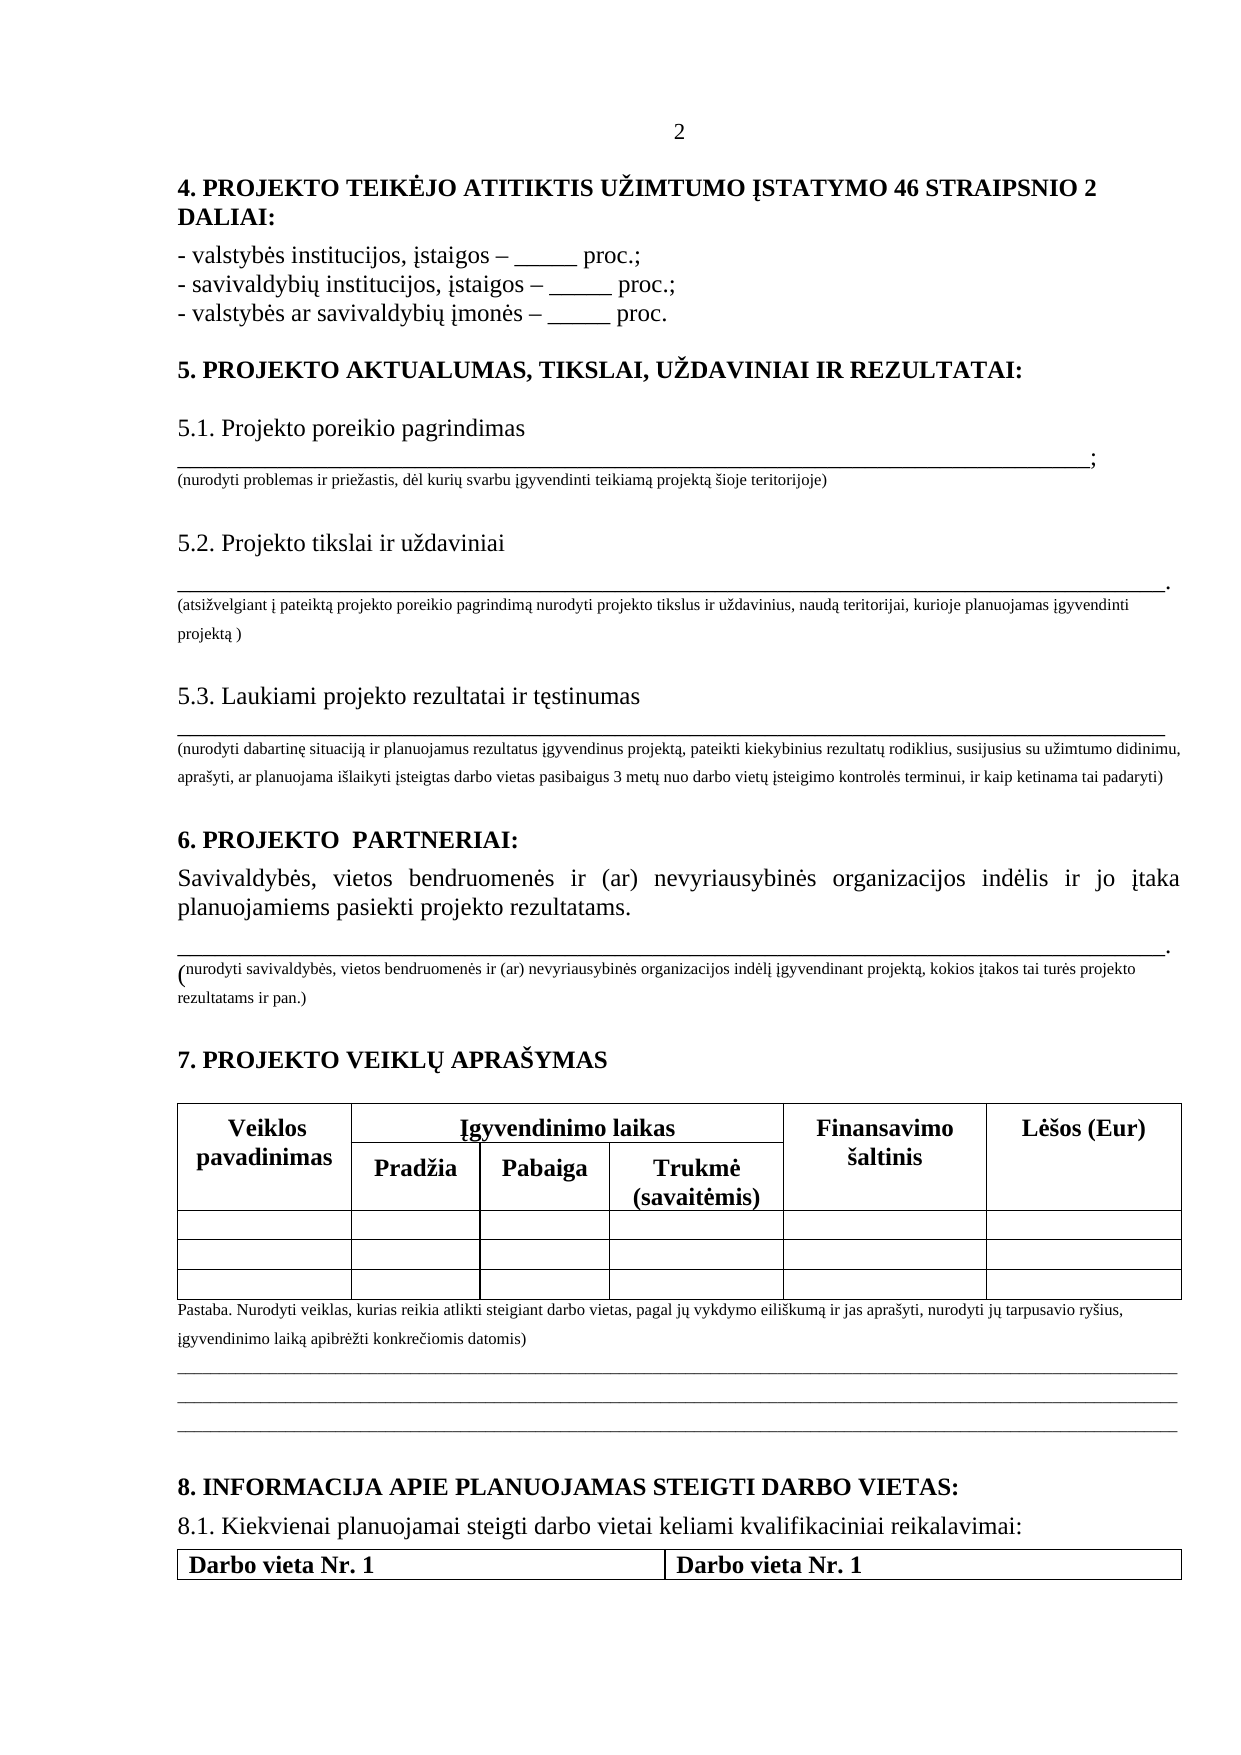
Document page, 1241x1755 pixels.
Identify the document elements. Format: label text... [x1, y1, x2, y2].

table_header Įgyvendinimo laikas [352, 1104, 783, 1142]
table_header Darbo vieta Nr. 1 [666, 1550, 1181, 1579]
table_cell [178, 1240, 351, 1269]
table_cell [481, 1211, 609, 1239]
table_header Veiklos pavadinimas [178, 1104, 351, 1210]
text 6. PROJEKTO PARTNERIAI: [177, 825, 1181, 854]
text ________________________________________________________________________________________________________________________ [177, 1357, 1181, 1386]
table_cell [178, 1270, 351, 1299]
table_cell Pabaiga [481, 1143, 609, 1210]
text _______________________________________________________________________________ [177, 710, 1181, 739]
text _________________________________________________________________________; [177, 442, 1181, 470]
table_cell [610, 1270, 783, 1299]
table_cell [352, 1240, 479, 1269]
table_cell [784, 1270, 986, 1299]
table_cell [987, 1211, 1181, 1239]
table_header Lėšos (Eur) [987, 1104, 1181, 1210]
text 4. PROJEKTO TEIKĖJO ATITIKTIS UŽIMTUMO ĮSTATYMO 46 STRAIPSNIO 2 DALIAI: [177, 173, 1181, 231]
table_cell [610, 1211, 783, 1239]
table_cell Pradžia [352, 1143, 479, 1210]
table_header Finansavimo šaltinis [784, 1104, 986, 1210]
text (nurodyti dabartinę situaciją ir planuojamus rezultatus įgyvendinus projektą, pateikti kiekybinius rezultatų rodiklius, susijusius su užimtumo didinimu, [177, 739, 1181, 767]
text Savivaldybės, vietos bendruomenės ir (ar) nevyriausybinės organizacijos indėlis ir jo įtaka planuojamiems pasiekti projekto rezultatams. [177, 863, 1181, 921]
text (atsižvelgiant į pateiktą projekto poreikio pagrindimą nurodyti projekto tikslus ir uždavinius, naudą teritorijai, kurioje planuojamas įgyvendinti projektą ) [177, 595, 1181, 652]
text 5.2. Projekto tikslai ir uždaviniai [177, 528, 1181, 557]
text ________________________________________________________________________________________________________________________ [177, 1415, 1181, 1444]
text ________________________________________________________________________________________________________________________ [177, 1386, 1181, 1415]
table_cell [784, 1240, 986, 1269]
table_cell Trukmė (savaitėmis) [610, 1143, 783, 1210]
text - savivaldybių institucijos, įstaigos – _____ proc.; [177, 269, 1181, 298]
text 8. INFORMACIJA APIE PLANUOJAMAS STEIGTI DARBO VIETAS: [177, 1472, 1181, 1501]
table_cell [987, 1270, 1181, 1299]
text Pastaba. Nurodyti veiklas, kurias reikia atlikti steigiant darbo vietas, pagal jų vykdymo eiliškumą ir jas aprašyti, nurodyti jų tarpusavio ryšius, įgyvendinimo laiką apibrėžti konkrečiomis datomis) [177, 1300, 1181, 1357]
table_cell [178, 1211, 351, 1239]
table_cell [352, 1270, 479, 1299]
table_cell [481, 1270, 609, 1299]
text (nurodyti savivaldybės, vietos bendruomenės ir (ar) nevyriausybinės organizacijos indėlį įgyvendinant projektą, kokios įtakos tai turės projekto rezultatams ir pan.) [177, 959, 1181, 1017]
table_cell [987, 1240, 1181, 1269]
text (nurodyti problemas ir priežastis, dėl kurių svarbu įgyvendinti teikiamą projektą šioje teritorijoje) [177, 470, 1181, 499]
table_cell [352, 1211, 479, 1239]
text aprašyti, ar planuojama išlaikyti įsteigtas darbo vietas pasibaigus 3 metų nuo darbo vietų įsteigimo kontrolės terminui, ir kaip ketinama tai padaryti) [177, 767, 1181, 796]
text - valstybės institucijos, įstaigos – _____ proc.; [177, 240, 1181, 269]
text 5.1. Projekto poreikio pagrindimas [177, 413, 1181, 442]
text 7. PROJEKTO VEIKLŲ APRAŠYMAS [177, 1045, 1181, 1074]
text _______________________________________________________________________________. [177, 930, 1181, 959]
table_cell [481, 1240, 609, 1269]
table_header Darbo vieta Nr. 1 [178, 1550, 664, 1579]
text 8.1. Kiekvienai planuojamai steigti darbo vietai keliami kvalifikaciniai reikalavimai: [177, 1511, 1181, 1539]
table_cell [784, 1211, 986, 1239]
text 5. PROJEKTO AKTUALUMAS, TIKSLAI, UŽDAVINIAI IR REZULTATAI: [177, 355, 1181, 384]
table_cell [610, 1240, 783, 1269]
text _______________________________________________________________________________. [177, 566, 1181, 595]
text 5.3. Laukiami projekto rezultatai ir tęstinumas [177, 681, 1181, 710]
text - valstybės ar savivaldybių įmonės – _____ proc. [177, 298, 1181, 327]
